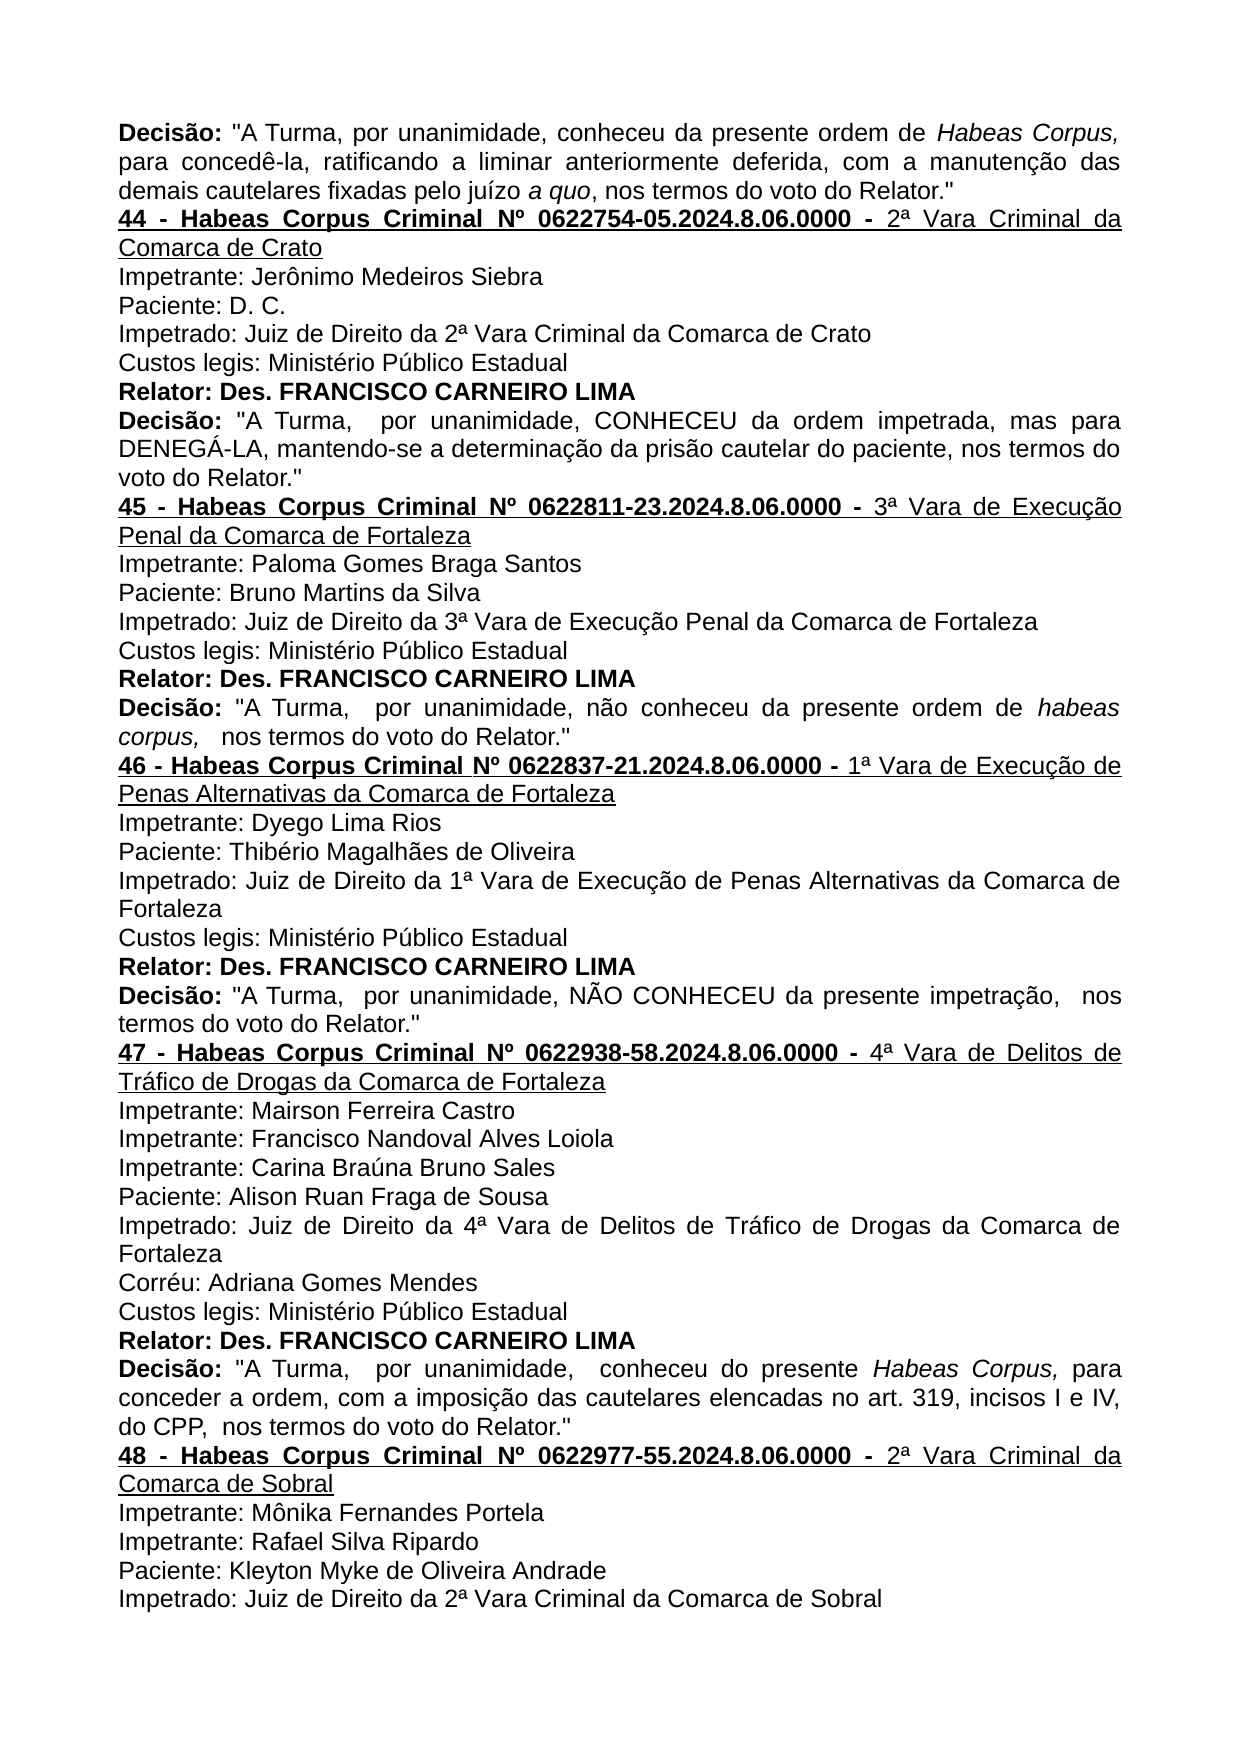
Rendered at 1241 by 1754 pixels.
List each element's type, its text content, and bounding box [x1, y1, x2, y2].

text Comarca de Crato [118, 231, 1122, 262]
text Impetrado: Juiz de Direito da 1ª Vara de Execução de Penas Alternativas da Comarca de Fortaleza [118, 866, 1122, 923]
text Paciente: D. C. [118, 291, 1122, 319]
text Penas Alternativas da Comarca de Fortaleza [118, 777, 1122, 808]
text Decisão: "A Turma, por unanimidade, NÃO CONHECEU da presente impetração, nos termos do voto do Relator." [118, 981, 1122, 1038]
text Comarca de Sobral [118, 1467, 1122, 1498]
text Relator: Des. FRANCISCO CARNEIRO LIMA [118, 952, 1122, 981]
text Impetrante: Carina Braúna Bruno Sales [118, 1153, 1122, 1182]
text Paciente: Alison Ruan Fraga de Sousa [118, 1182, 1122, 1211]
text Corréu: Adriana Gomes Mendes [118, 1268, 1122, 1297]
text Decisão: "A Turma, por unanimidade, conheceu do presente Habeas Corpus, para conceder a ordem, com a imposição das cautelares elencadas no art. 319, incisos I e IV, do CPP, nos termos do voto do Relator." [118, 1354, 1122, 1441]
text Decisão: "A Turma, por unanimidade, conheceu da presente ordem de Habeas Corpus, para concedê-la, ratificando a liminar anteriormente deferida, com a manutenção das demais cautelares fixadas pelo juízo a quo, nos termos do voto do Relator." [118, 118, 1122, 204]
text Impetrante: Paloma Gomes Braga Santos [118, 549, 1122, 578]
text 44 - Habeas Corpus Criminal Nº 0622754-05.2024.8.06.0000 - 2ª Vara Criminal da [118, 204, 1122, 229]
text Impetrado: Juiz de Direito da 4ª Vara de Delitos de Tráfico de Drogas da Comarca de Fortaleza [118, 1211, 1122, 1268]
text Impetrante: Rafael Silva Ripardo [118, 1527, 1122, 1556]
text Tráfico de Drogas da Comarca de Fortaleza [118, 1064, 1122, 1096]
text 47 - Habeas Corpus Criminal Nº 0622938-58.2024.8.06.0000 - 4ª Vara de Delitos de [118, 1038, 1122, 1063]
text 48 - Habeas Corpus Criminal Nº 0622977-55.2024.8.06.0000 - 2ª Vara Criminal da [118, 1441, 1122, 1466]
text Impetrante: Mônika Fernandes Portela [118, 1498, 1122, 1527]
text Relator: Des. FRANCISCO CARNEIRO LIMA [118, 1326, 1122, 1354]
text Paciente: Bruno Martins da Silva [118, 578, 1122, 607]
text Paciente: Thibério Magalhães de Oliveira [118, 837, 1122, 866]
text Relator: Des. FRANCISCO CARNEIRO LIMA [118, 377, 1122, 406]
text Penal da Comarca de Fortaleza [118, 518, 1122, 549]
text Paciente: Kleyton Myke de Oliveira Andrade [118, 1556, 1122, 1584]
text Custos legis: Ministério Público Estadual [118, 1297, 1122, 1326]
text Impetrado: Juiz de Direito da 2ª Vara Criminal da Comarca de Sobral [118, 1584, 1122, 1613]
text 45 - Habeas Corpus Criminal Nº 0622811-23.2024.8.06.0000 - 3ª Vara de Execução [118, 492, 1122, 517]
text 46 - Habeas Corpus Criminal Nº 0622837-21.2024.8.06.0000 - 1ª Vara de Execução de [118, 751, 1122, 776]
text Impetrado: Juiz de Direito da 2ª Vara Criminal da Comarca de Crato [118, 319, 1122, 348]
text Decisão: "A Turma, por unanimidade, não conheceu da presente ordem de habeas corpus, nos termos do voto do Relator." [118, 693, 1122, 751]
text Decisão: "A Turma, por unanimidade, CONHECEU da ordem impetrada, mas para DENEGÁ-LA, mantendo-se a determinação da prisão cautelar do paciente, nos termos do voto do Relator." [118, 406, 1122, 492]
text Impetrante: Jerônimo Medeiros Siebra [118, 262, 1122, 291]
text Custos legis: Ministério Público Estadual [118, 348, 1122, 377]
text Custos legis: Ministério Público Estadual [118, 636, 1122, 664]
text Impetrado: Juiz de Direito da 3ª Vara de Execução Penal da Comarca de Fortaleza [118, 607, 1122, 636]
text Relator: Des. FRANCISCO CARNEIRO LIMA [118, 664, 1122, 693]
text Custos legis: Ministério Público Estadual [118, 923, 1122, 952]
text Impetrante: Dyego Lima Rios [118, 808, 1122, 837]
text Impetrante: Mairson Ferreira Castro [118, 1096, 1122, 1124]
text Impetrante: Francisco Nandoval Alves Loiola [118, 1124, 1122, 1153]
